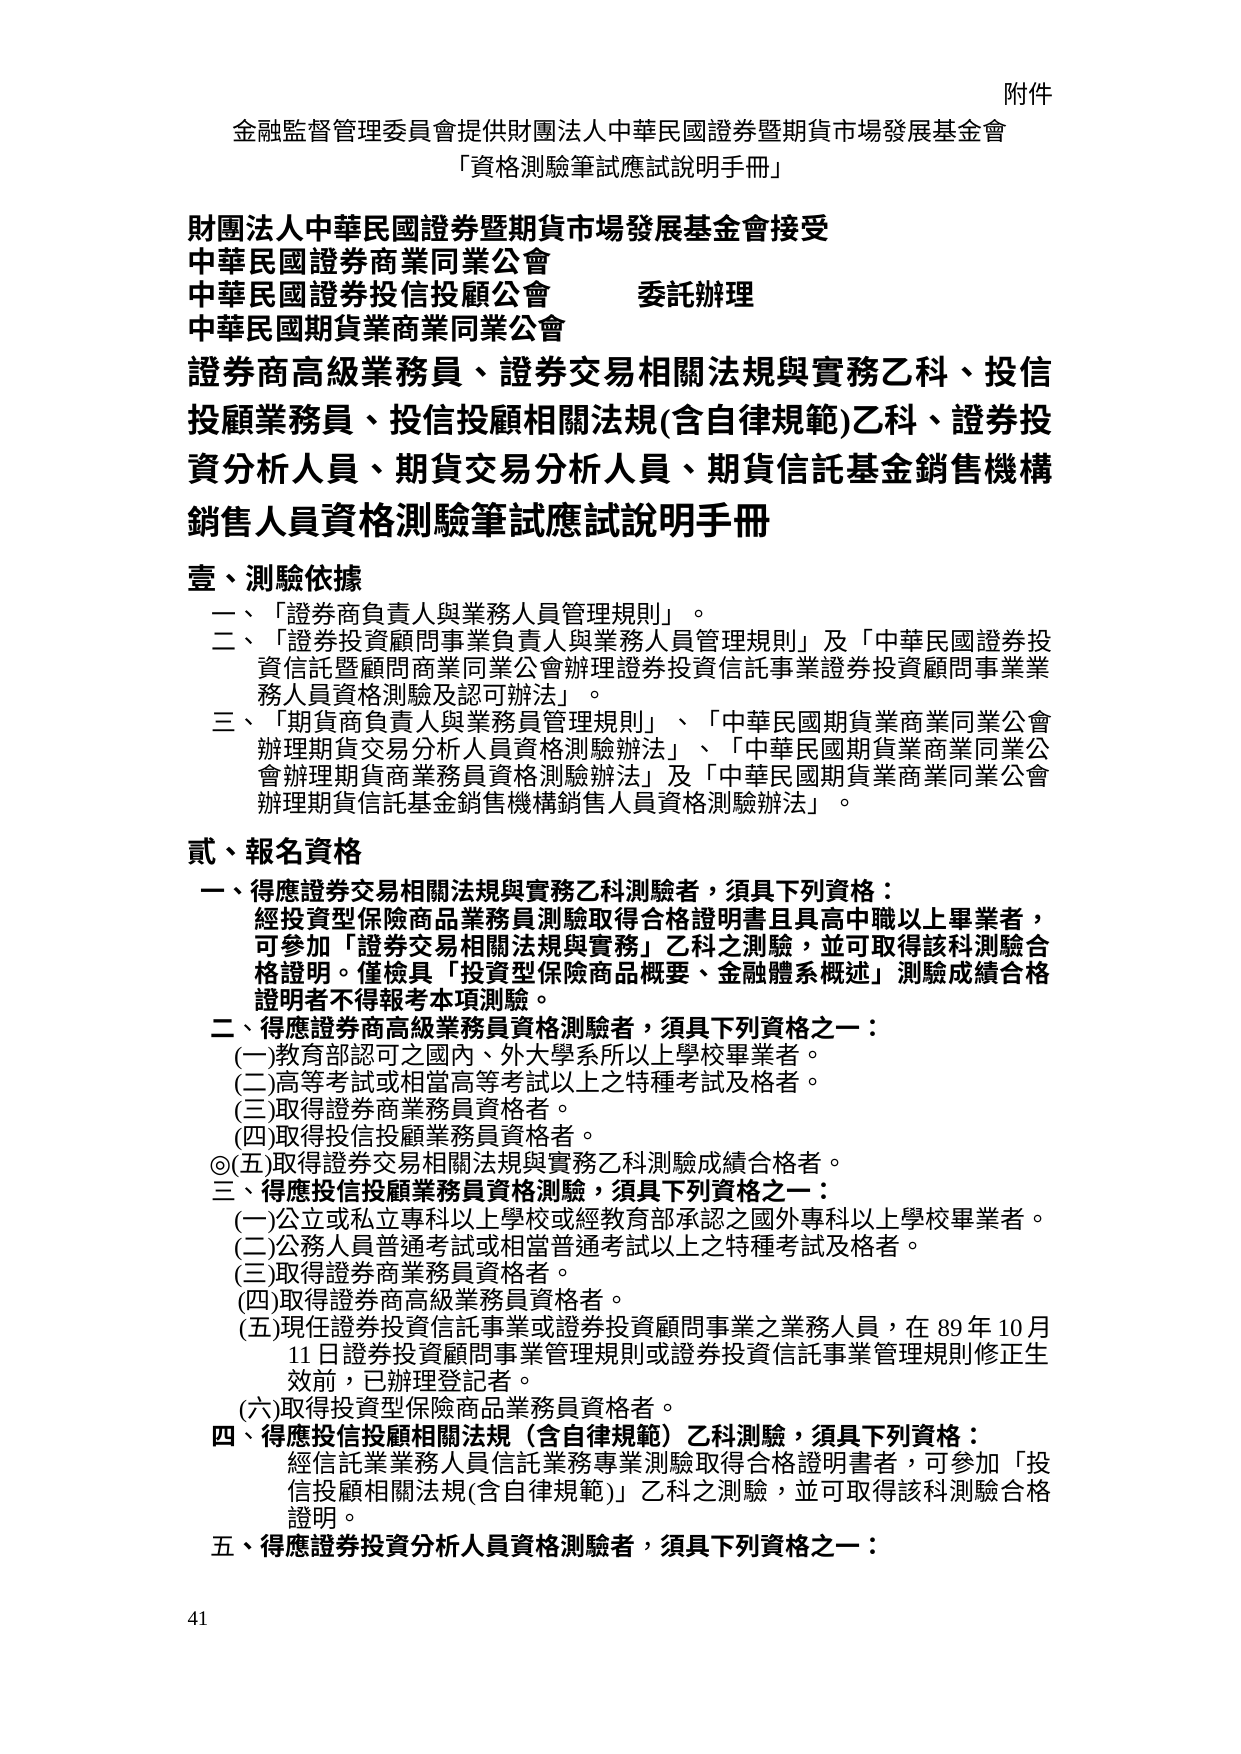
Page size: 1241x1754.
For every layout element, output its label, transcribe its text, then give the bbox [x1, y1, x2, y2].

text (六)取得投資型保險商品業務員資格者。 [239, 1396, 1053, 1423]
text 中華民國證券商業同業公會 [187, 246, 1053, 279]
text 一、「證券商負責人與業務人員管理規則」。 [211, 602, 1053, 629]
text 「資格測驗筆試應試說明手冊」 [187, 147, 1053, 184]
text 金融監督管理委員會提供財團法人中華民國證券暨期貨市場發展基金會 [187, 111, 1053, 147]
text 財團法人中華民國證券暨期貨市場發展基金會接受 [187, 212, 1053, 246]
text (二)公務人員普通考試或相當普通考試以上之特種考試及格者。 [234, 1233, 1053, 1261]
text 經投資型保險商品業務員測驗取得合格證明書且具高中職以上畢業者，可參加「證券交易相關法規與實務」乙科之測驗，並可取得該科測驗合格證明。僅檢具「投資型保險商品概要、金融體系概述」測驗成績合格證明者不得報考本項測驗。 [254, 906, 1053, 1015]
text (二)高等考試或相當高等考試以上之特種考試及格者。 [234, 1070, 1053, 1097]
text (一)教育部認可之國內、外大學系所以上學校畢業者。 [234, 1043, 1053, 1070]
text 二、得應證券商高級業務員資格測驗者，須具下列資格之一： [211, 1015, 1053, 1043]
text ◎(五)取得證券交易相關法規與實務乙科測驗成績合格者。 [209, 1151, 1053, 1178]
text 中華民國證券投信投顧公會 委託辦理 [187, 279, 1053, 312]
text 三、得應投信投顧業務員資格測驗，須具下列資格之一： [211, 1178, 1053, 1206]
text (四)取得證券商高級業務員資格者。 [187, 1288, 1053, 1315]
text 二、「證券投資顧問事業負責人與業務人員管理規則」及「中華民國證券投資信託暨顧問商業同業公會辦理證券投資信託事業證券投資顧問事業業務人員資格測驗及認可辦法」。 [211, 629, 1053, 710]
text (五)現任證券投資信託事業或證券投資顧問事業之業務人員，在89年10月11日證券投資顧問事業管理規則或證券投資信託事業管理規則修正生效前，已辦理登記者。 [239, 1315, 1053, 1396]
text 經信託業業務人員信託業務專業測驗取得合格證明書者，可參加「投信投顧相關法規(含自律規範)」乙科之測驗，並可取得該科測驗合格證明。 [287, 1451, 1053, 1532]
text 一、得應證券交易相關法規與實務乙科測驗者，須具下列資格： [187, 875, 1053, 906]
text (三)取得證券商業務員資格者。 [234, 1261, 1053, 1288]
text (一)公立或私立專科以上學校或經教育部承認之國外專科以上學校畢業者。 [234, 1206, 1053, 1233]
text 三、「期貨商負責人與業務員管理規則」、「中華民國期貨業商業同業公會辦理期貨交易分析人員資格測驗辦法」、「中華民國期貨業商業同業公會辦理期貨商業務員資格測驗辦法」及「中華民國期貨業商業同業公會辦理期貨信託基金銷售機構銷售人員資格測驗辦法」。 [211, 710, 1053, 818]
text 五、得應證券投資分析人員資格測驗者，須具下列資格之一： [211, 1532, 1053, 1561]
text 附件 [187, 75, 1053, 111]
text 貳、報名資格 [187, 829, 1053, 871]
text (三)取得證券商業務員資格者。 [234, 1097, 1053, 1124]
text (四)取得投信投顧業務員資格者。 [234, 1124, 1053, 1151]
text 證券商高級業務員、證券交易相關法規與實務乙科、投信投顧業務員、投信投顧相關法規(含自律規範)乙科、證券投資分析人員、期貨交易分析人員、期貨信託基金銷售機構銷售人員資格測驗筆試應試說明手冊 [187, 346, 1053, 545]
text 壹、測驗依據 [187, 555, 1053, 597]
text 四、得應投信投顧相關法規（含自律規範）乙科測驗，須具下列資格： [211, 1423, 1053, 1451]
text 中華民國期貨業商業同業公會 [187, 312, 1053, 346]
